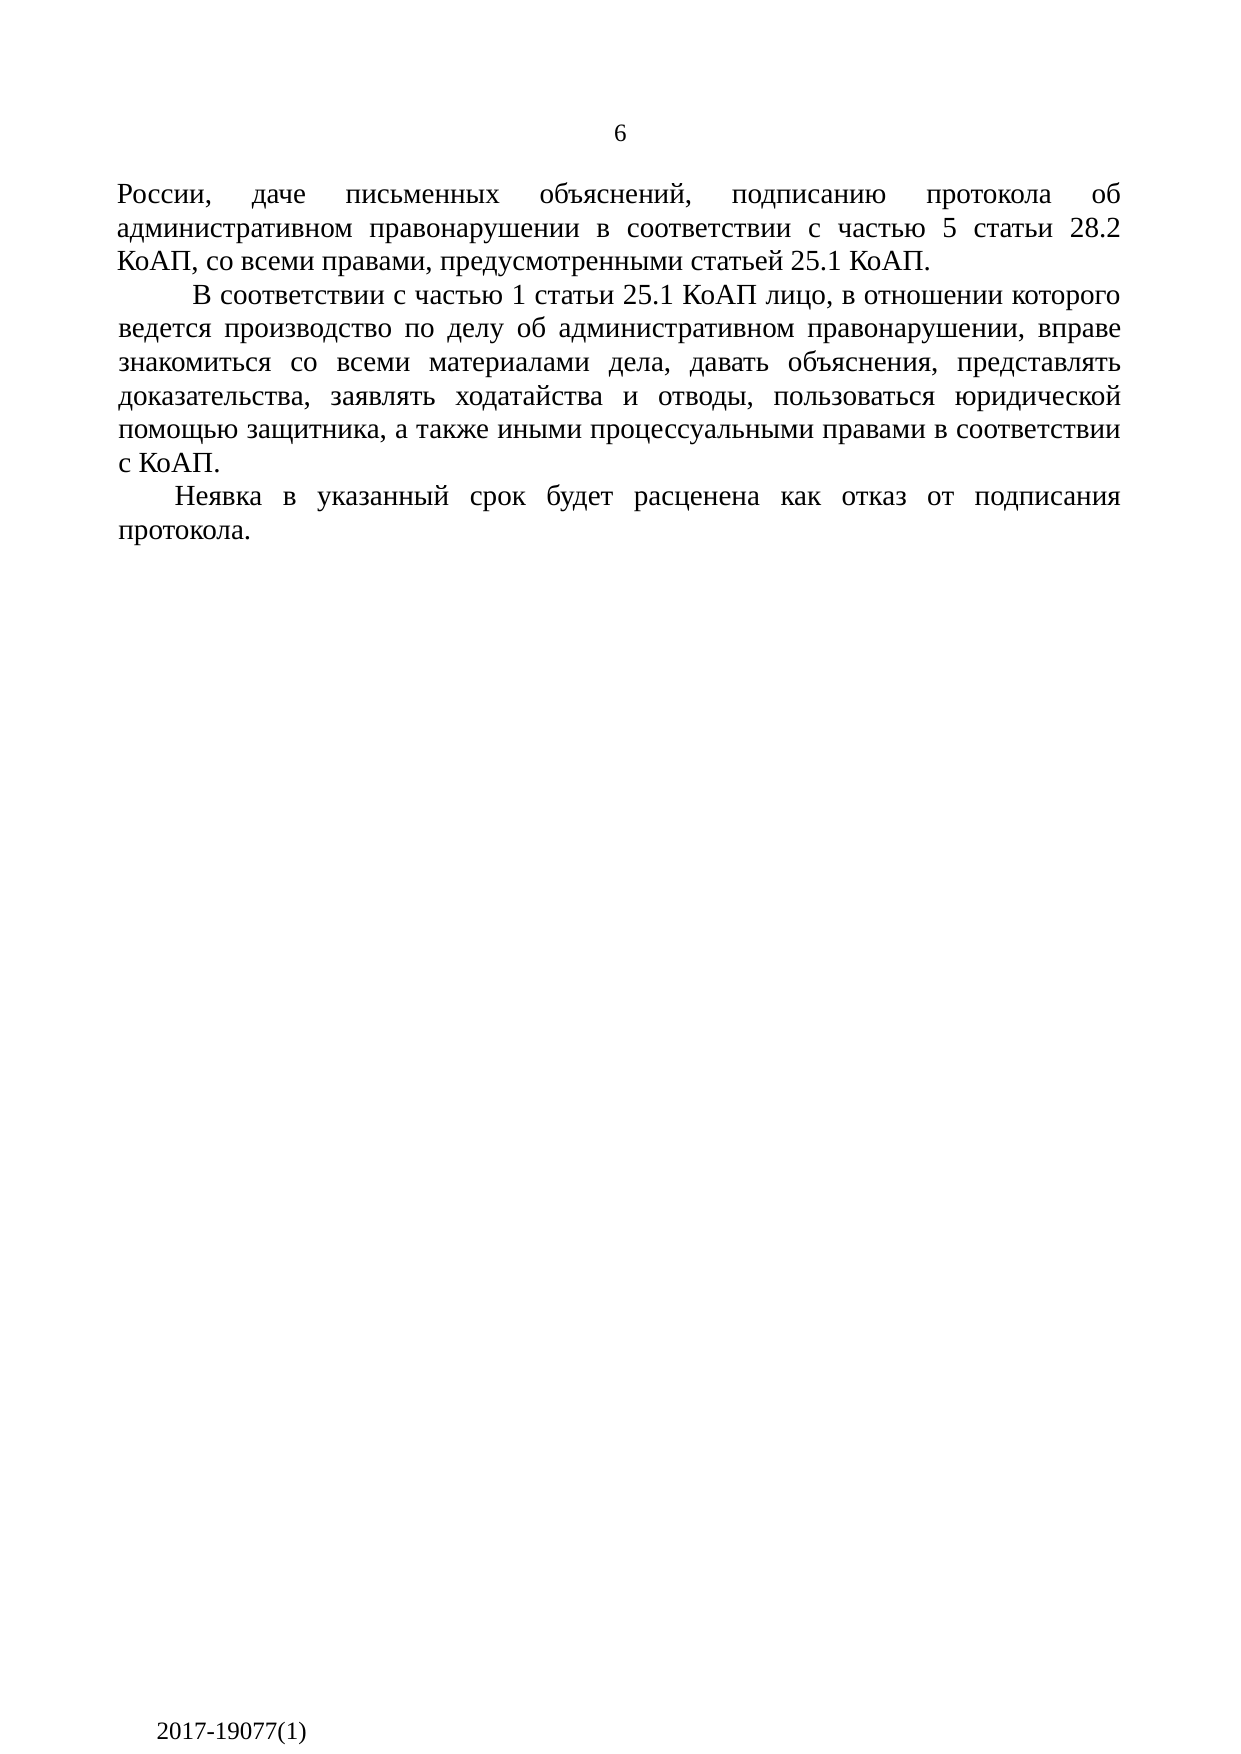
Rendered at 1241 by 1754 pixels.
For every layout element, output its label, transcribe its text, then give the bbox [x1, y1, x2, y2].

text В соответствии с частью 1 статьи 25.1 КоАП лицо, в отношении которого ведется производство по делу об административном правонарушении, вправе знакомиться со всеми материалами дела, давать объяснения, представлять доказательства, заявлять ходатайства и отводы, пользоваться юридической помощью защитника, а также иными процессуальными правами в соответствии с КоАП. [118, 277, 1122, 478]
text России, даче письменных объяснений, подписанию протокола об административном правонарушении в соответствии с частью 5 статьи 28.2 КоАП, со всеми правами, предусмотренными статьей 25.1 КоАП. [117, 176, 1122, 277]
text Неявка в указанный срок будет расценена как отказ от подписания протокола. [118, 478, 1122, 545]
